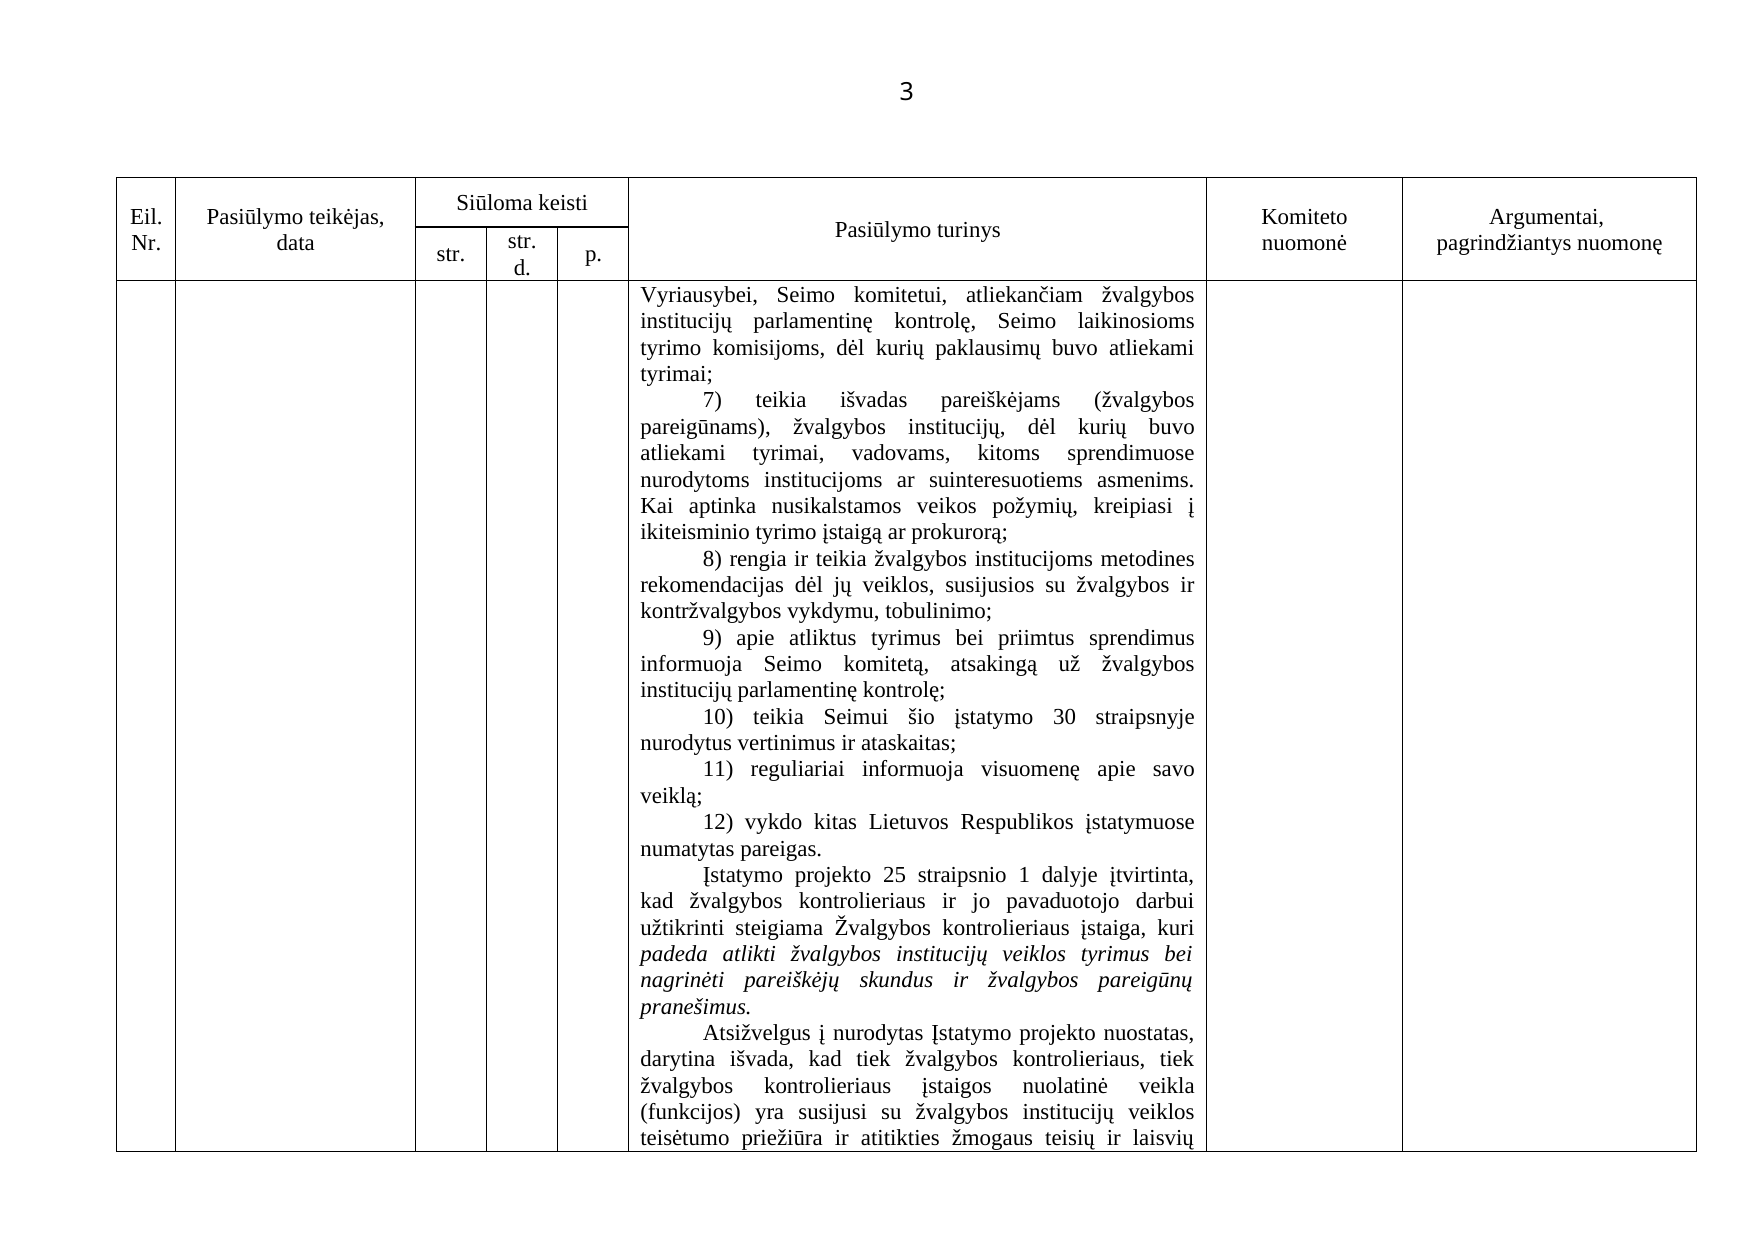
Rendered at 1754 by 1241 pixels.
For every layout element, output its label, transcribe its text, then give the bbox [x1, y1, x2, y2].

table_cell [487, 281, 557, 1151]
table_cell [1207, 281, 1402, 1151]
table_header Komiteto nuomonė [1207, 178, 1402, 280]
table_header Eil. Nr. [117, 178, 175, 280]
table_cell [117, 281, 175, 1151]
table_header Pasiūlymo teikėjas, data [176, 178, 415, 280]
table_cell str. d. [487, 228, 557, 280]
table_cell [416, 281, 486, 1151]
table_cell [558, 281, 628, 1151]
table_cell [176, 281, 415, 1151]
table_cell [1403, 281, 1696, 1151]
table_cell p. [558, 228, 628, 280]
table_header Siūloma keisti [416, 178, 628, 226]
table_header Pasiūlymo turinys [629, 178, 1206, 280]
table_cell str. [416, 228, 486, 280]
table_header Argumentai, pagrindžiantys nuomonę [1403, 178, 1696, 280]
